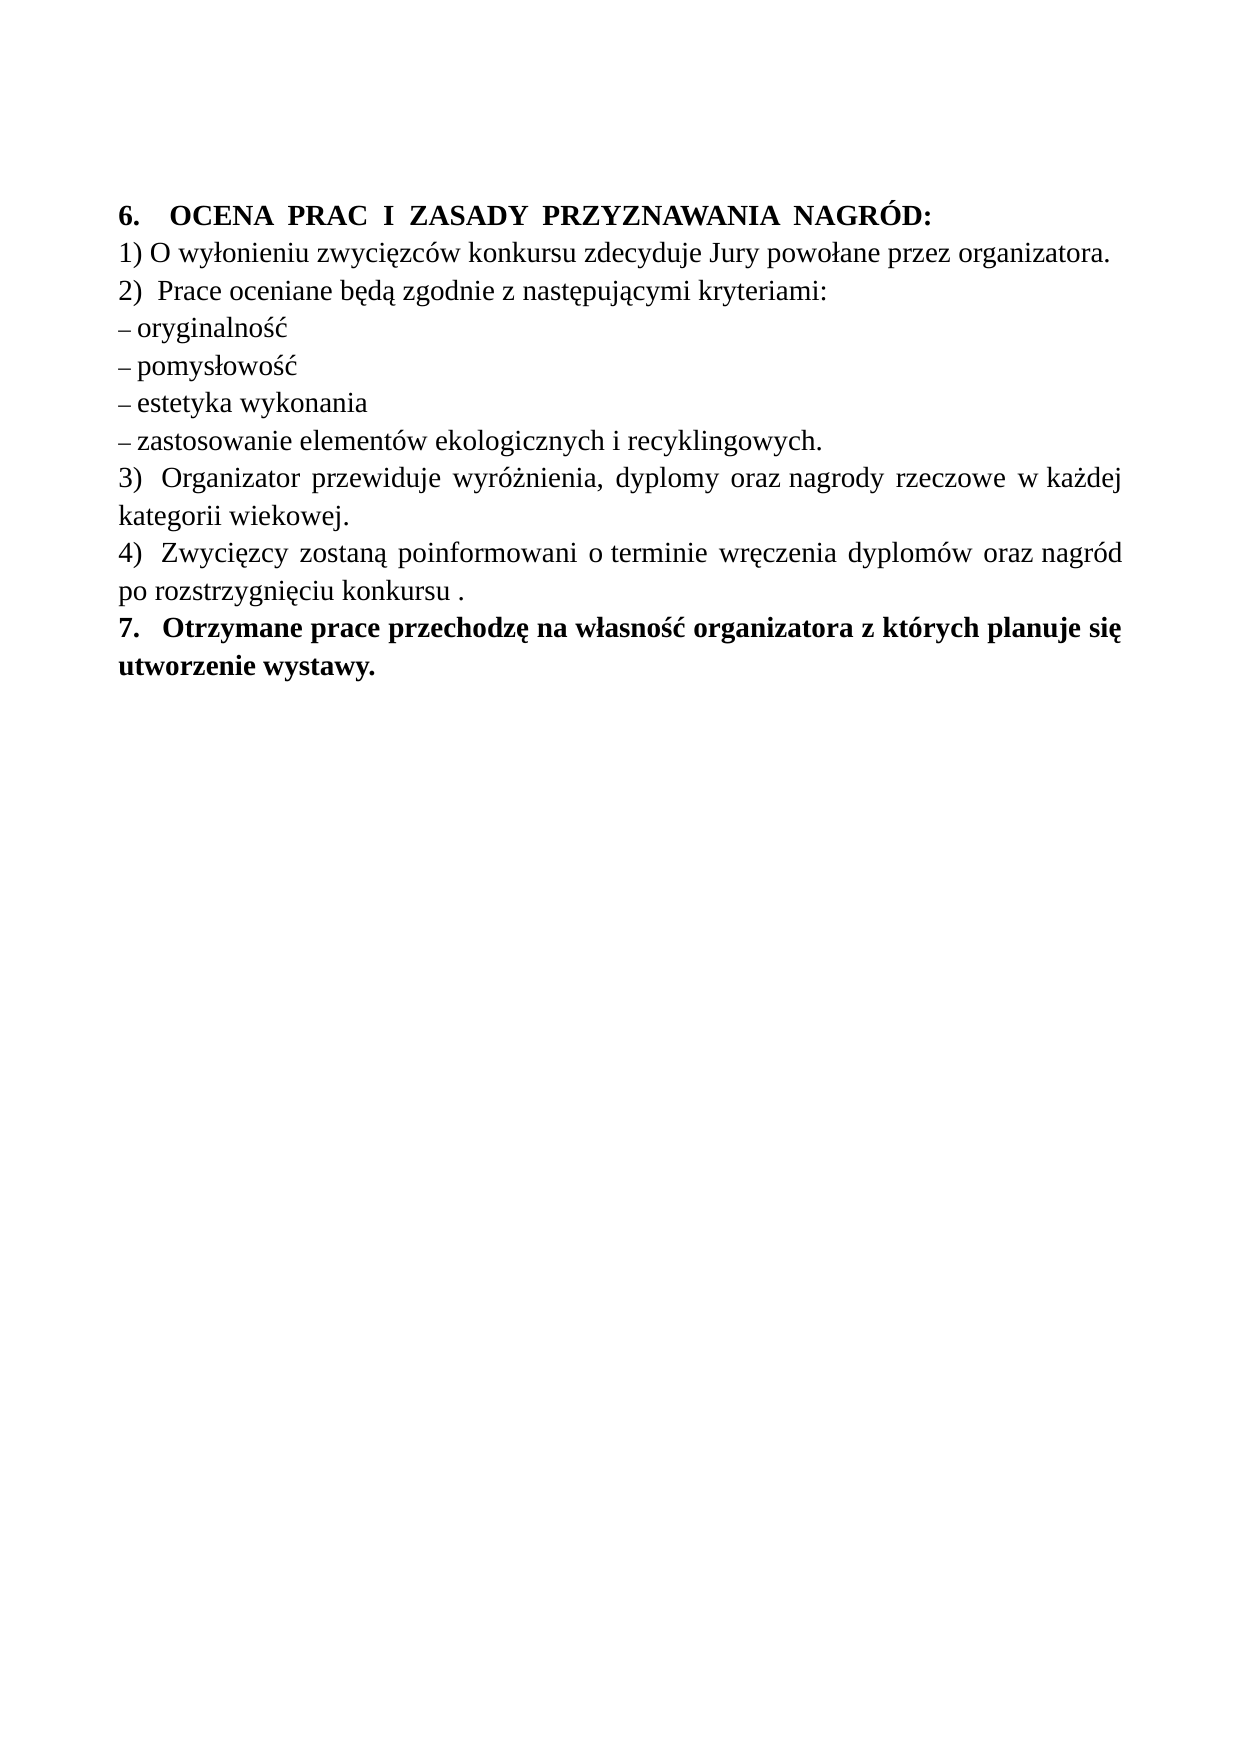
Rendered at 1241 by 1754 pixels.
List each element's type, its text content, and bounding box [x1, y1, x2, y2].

text 7. Otrzymane prace przechodzę na własność organizatora z których planuje się utworzenie wystawy. [118, 606, 1122, 681]
text – estetyka wykonania [118, 381, 1122, 419]
text 3) Organizator przewiduje wyróżnienia, dyplomy oraz nagrody rzeczowe w każdej kategorii wiekowej. [118, 456, 1122, 531]
text – zastosowanie elementów ekologicznych i recyklingowych. [118, 419, 1122, 456]
text 2) Prace oceniane będą zgodnie z następującymi kryteriami: [118, 269, 1122, 306]
text – pomysłowość [118, 344, 1122, 381]
text 4) Zwycięzcy zostaną poinformowani o terminie wręczenia dyplomów oraz nagród po rozstrzygnięciu konkursu . [118, 531, 1122, 606]
text – oryginalność [118, 306, 1122, 344]
text 1) O wyłonieniu zwycięzców konkursu zdecyduje Jury powołane przez organizatora. [118, 231, 1122, 269]
text 6. OCENA PRAC I ZASADY PRZYZNAWANIA NAGRÓD: [118, 194, 1122, 231]
